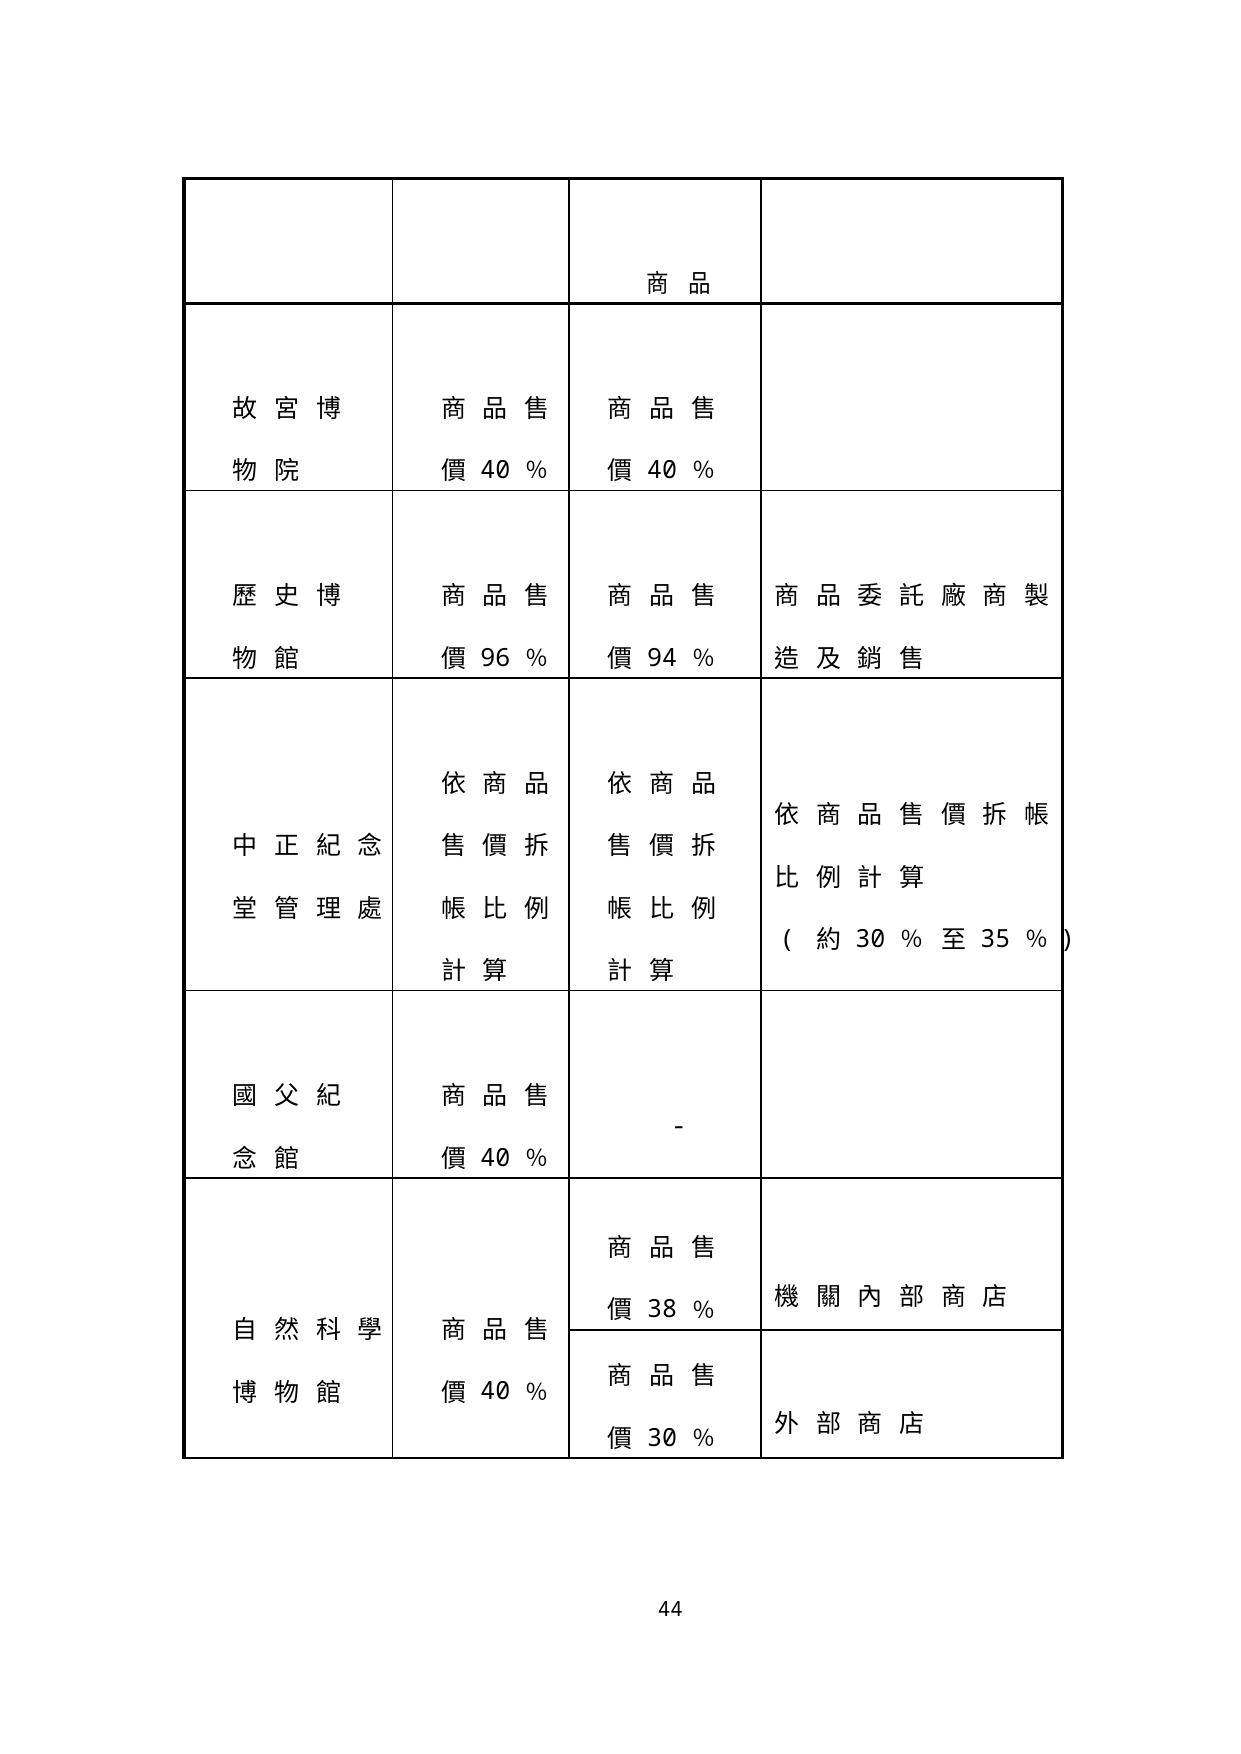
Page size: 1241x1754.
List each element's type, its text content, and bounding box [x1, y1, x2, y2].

table_cell 國父紀念館 [186, 991, 392, 1177]
table_cell [762, 991, 1061, 1177]
table_cell 商品售價38％ [570, 1179, 760, 1329]
table_cell 依商品售價拆帳比例計算 [570, 679, 760, 990]
table_cell 商品售價40％ [393, 991, 568, 1177]
table_cell [762, 305, 1061, 490]
table_cell 商品委託廠商製造及銷售 [762, 491, 1061, 677]
table_header [762, 180, 1061, 302]
table_cell 機關內部商店 [762, 1179, 1061, 1329]
table_cell 商品售價30％ [570, 1331, 760, 1457]
table_header [186, 180, 392, 302]
table_cell 商品售價96％ [393, 491, 568, 677]
table_cell 商品售價94％ [570, 491, 760, 677]
table_cell - [570, 991, 760, 1177]
table_cell 商品售價40％ [393, 1179, 568, 1457]
table_cell 商品售價40％ [393, 305, 568, 490]
table_header 商品 [570, 180, 760, 302]
table_cell 中正紀念堂管理處 [186, 679, 392, 990]
table_cell 歷史博物館 [186, 491, 392, 677]
table_header [393, 180, 568, 302]
table_cell 依商品售價拆帳比例計算 (約30％至35％) [762, 679, 1061, 990]
table_cell 依商品售價拆帳比例計算 [393, 679, 568, 990]
table_cell 外部商店 [762, 1331, 1061, 1457]
table_cell 故宮博物院 [186, 305, 392, 490]
table_cell 自然科學博物館 [186, 1179, 392, 1457]
table_cell 商品售價40％ [570, 305, 760, 490]
